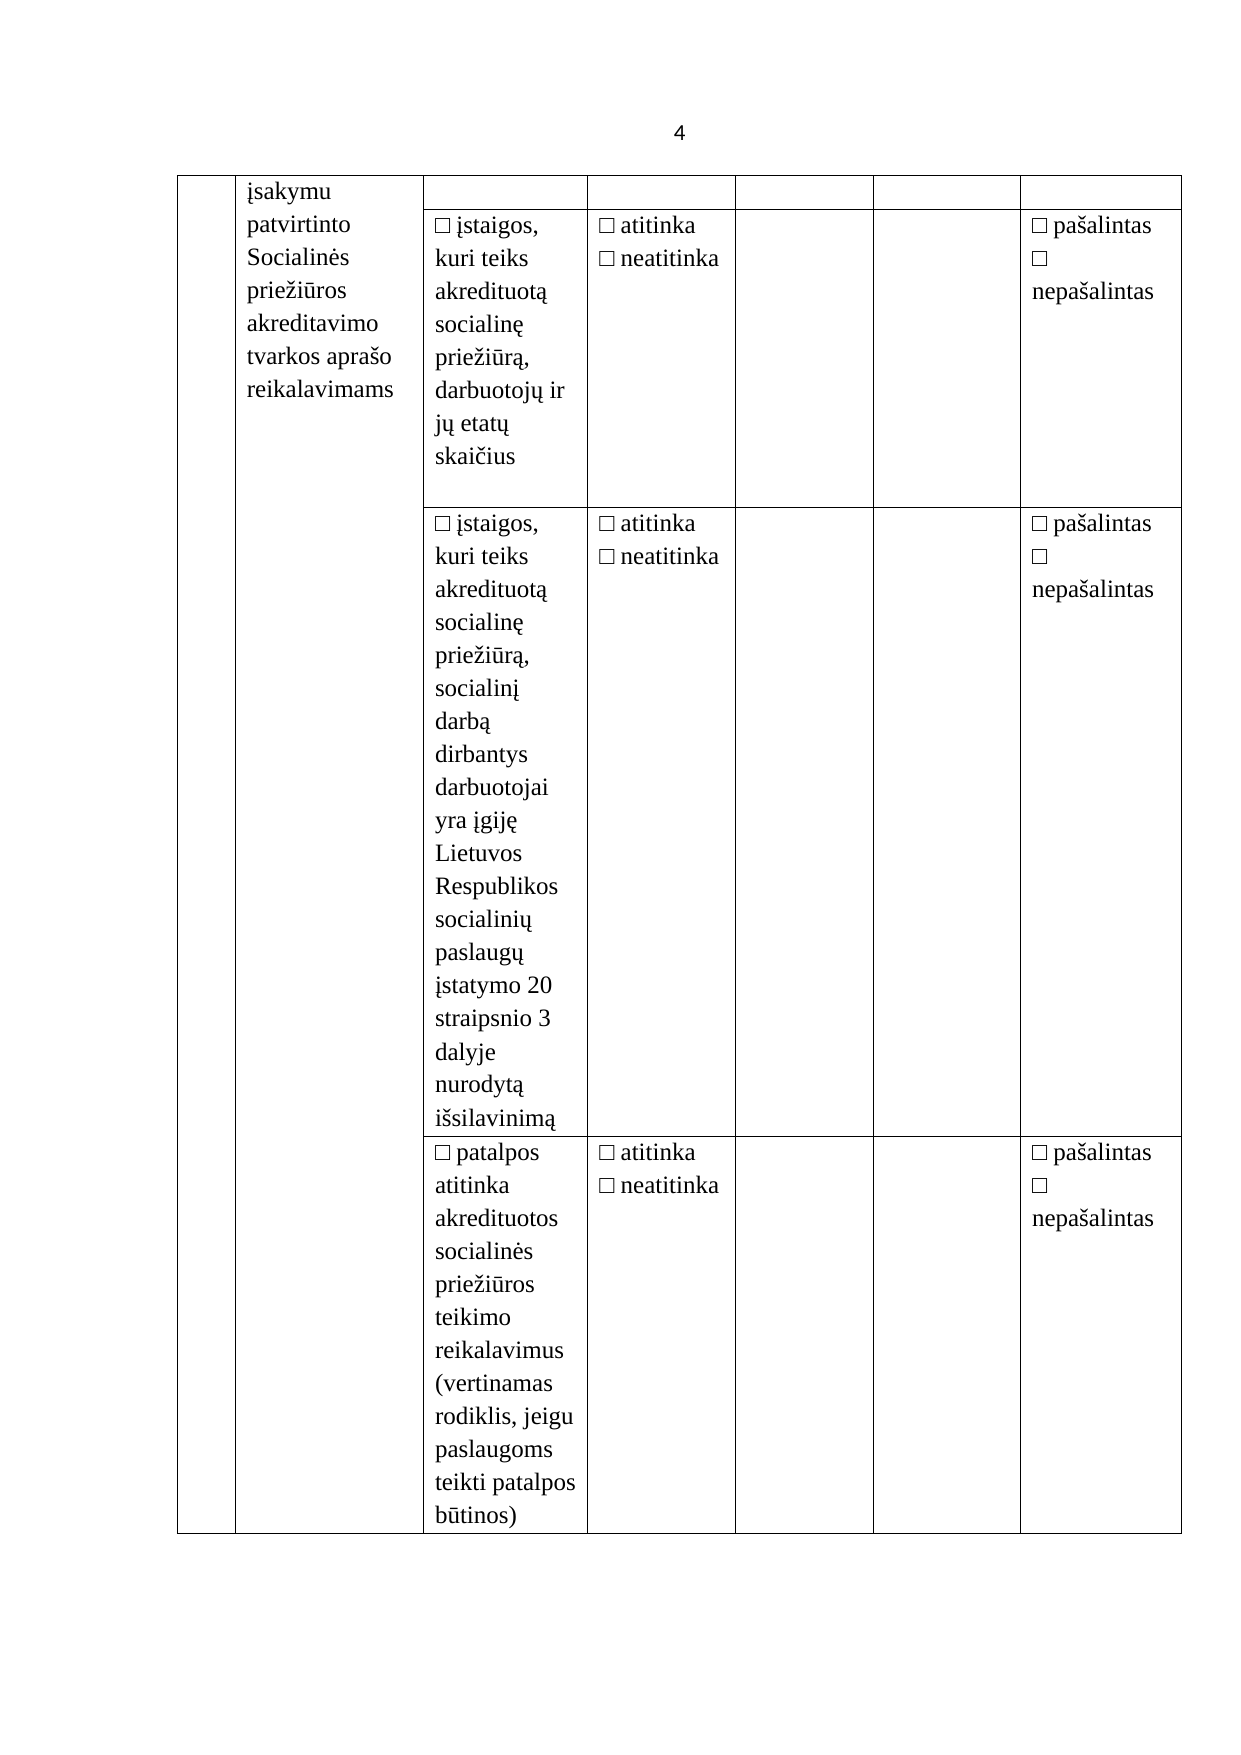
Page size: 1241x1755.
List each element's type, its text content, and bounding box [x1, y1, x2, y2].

table_cell [736, 508, 873, 1136]
table_cell □ įstaigos, kuri teiks akredituotą socialinę priežiūrą, socialinį darbą dirbantys darbuotojai yra įgiję Lietuvos Respublikos socialinių paslaugų įstatymo 20 straipsnio 3 dalyje nurodytą išsilavinimą [424, 508, 587, 1136]
table_cell [874, 1137, 1020, 1533]
table_cell [424, 176, 587, 209]
table_cell [178, 176, 235, 1533]
table_cell □ atitinka □ neatitinka [588, 508, 735, 1136]
table_cell [736, 1137, 873, 1533]
table_cell □ patalpos atitinka akredituotos socialinės priežiūros teikimo reikalavimus (vertinamas rodiklis, jeigu paslaugoms teikti patalpos būtinos) [424, 1137, 587, 1533]
table_cell [874, 508, 1020, 1136]
table_cell [736, 176, 873, 209]
table_cell [588, 176, 735, 209]
table_cell [874, 176, 1020, 209]
table_cell □ atitinka □ neatitinka [588, 210, 735, 507]
table_cell □ pašalintas □ nepašalintas [1021, 210, 1181, 507]
table_cell [874, 210, 1020, 507]
table_cell [1021, 176, 1181, 209]
table_cell □ pašalintas □ nepašalintas [1021, 1137, 1181, 1533]
table_cell □ įstaigos, kuri teiks akredituotą socialinę priežiūrą, darbuotojų ir jų etatų skaičius [424, 210, 587, 507]
table_cell įsakymu patvirtinto Socialinės priežiūros akreditavimo tvarkos aprašo reikalavimams [236, 176, 423, 1533]
table_cell □ atitinka □ neatitinka [588, 1137, 735, 1533]
table_cell □ pašalintas □ nepašalintas [1021, 508, 1181, 1136]
table_cell [736, 210, 873, 507]
